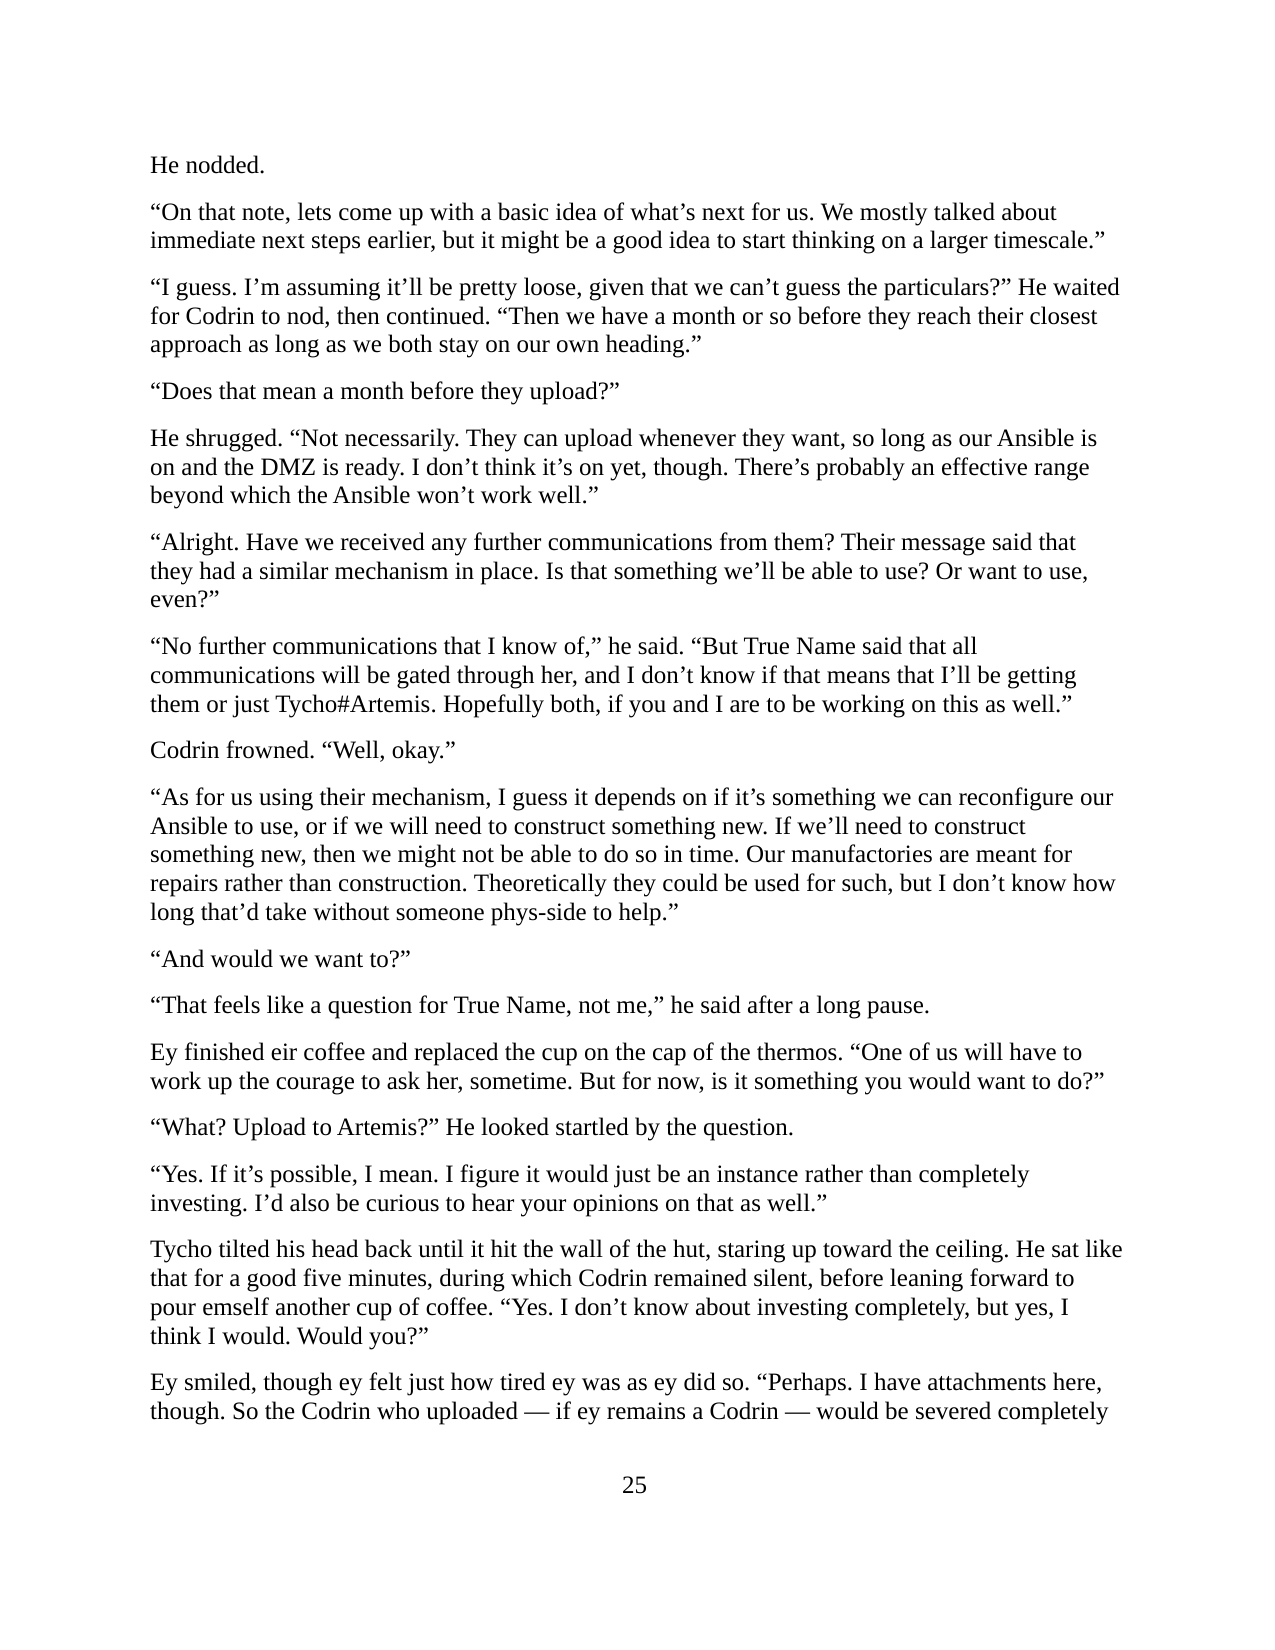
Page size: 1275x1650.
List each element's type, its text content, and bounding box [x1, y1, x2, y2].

text “And would we want to?” [150, 944, 1125, 972]
text “As for us using their mechanism, I guess it depends on if it’s something we can reconfigure our Ansible to use, or if we will need to construct something new. If we’ll need to construct something new, then we might not be able to do so in time. Our manufactories are meant for repairs rather than construction. Theoretically they could be used for such, but I don’t know how long that’d take without someone phys-side to help.” [150, 782, 1125, 926]
text Tycho tilted his head back until it hit the wall of the hut, staring up toward the ceiling. He sat like that for a good five minutes, during which Codrin remained silent, before leaning forward to pour emself another cup of coffee. “Yes. I don’t know about investing completely, but yes, I think I would. Would you?” [150, 1234, 1125, 1349]
text Ey smiled, though ey felt just how tired ey was as ey did so. “Perhaps. I have attachments here, though. So the Codrin who uploaded — if ey remains a Codrin — would be severed completely [150, 1367, 1125, 1425]
text “Yes. If it’s possible, I mean. I figure it would just be an instance rather than completely investing. I’d also be curious to hear your opinions on that as well.” [150, 1159, 1125, 1217]
text “Does that mean a month before they upload?” [150, 376, 1125, 405]
text He shrugged. “Not necessarily. They can upload whenever they want, so long as our Ansible is on and the DMZ is ready. I don’t think it’s on yet, though. There’s probably an effective range beyond which the Ansible won’t work well.” [150, 423, 1125, 509]
text “On that note, lets come up with a basic idea of what’s next for us. We mostly talked about immediate next steps earlier, but it might be a good idea to start thinking on a larger timescale.” [150, 197, 1125, 254]
text “Alright. Have we received any further communications from them? Their message said that they had a similar mechanism in place. Is that something we’ll be able to use? Or want to use, even?” [150, 527, 1125, 613]
text “I guess. I’m assuming it’ll be pretty loose, given that we can’t guess the particulars?” He waited for Codrin to nod, then continued. “Then we have a month or so before they reach their closest approach as long as we both stay on our own heading.” [150, 272, 1125, 358]
text He nodded. [150, 150, 1125, 179]
text “That feels like a question for True Name, not me,” he said after a long pause. [150, 990, 1125, 1019]
text “No further communications that I know of,” he said. “But True Name said that all communications will be gated through her, and I don’t know if that means that I’ll be getting them or just Tycho#Artemis. Hopefully both, if you and I are to be working on this as well.” [150, 631, 1125, 717]
text Ey finished eir coffee and replaced the cup on the cap of the thermos. “One of us will have to work up the courage to ask her, sometime. But for now, is it something you would want to do?” [150, 1037, 1125, 1094]
text “What? Upload to Artemis?” He looked startled by the question. [150, 1112, 1125, 1141]
text Codrin frowned. “Well, okay.” [150, 735, 1125, 764]
